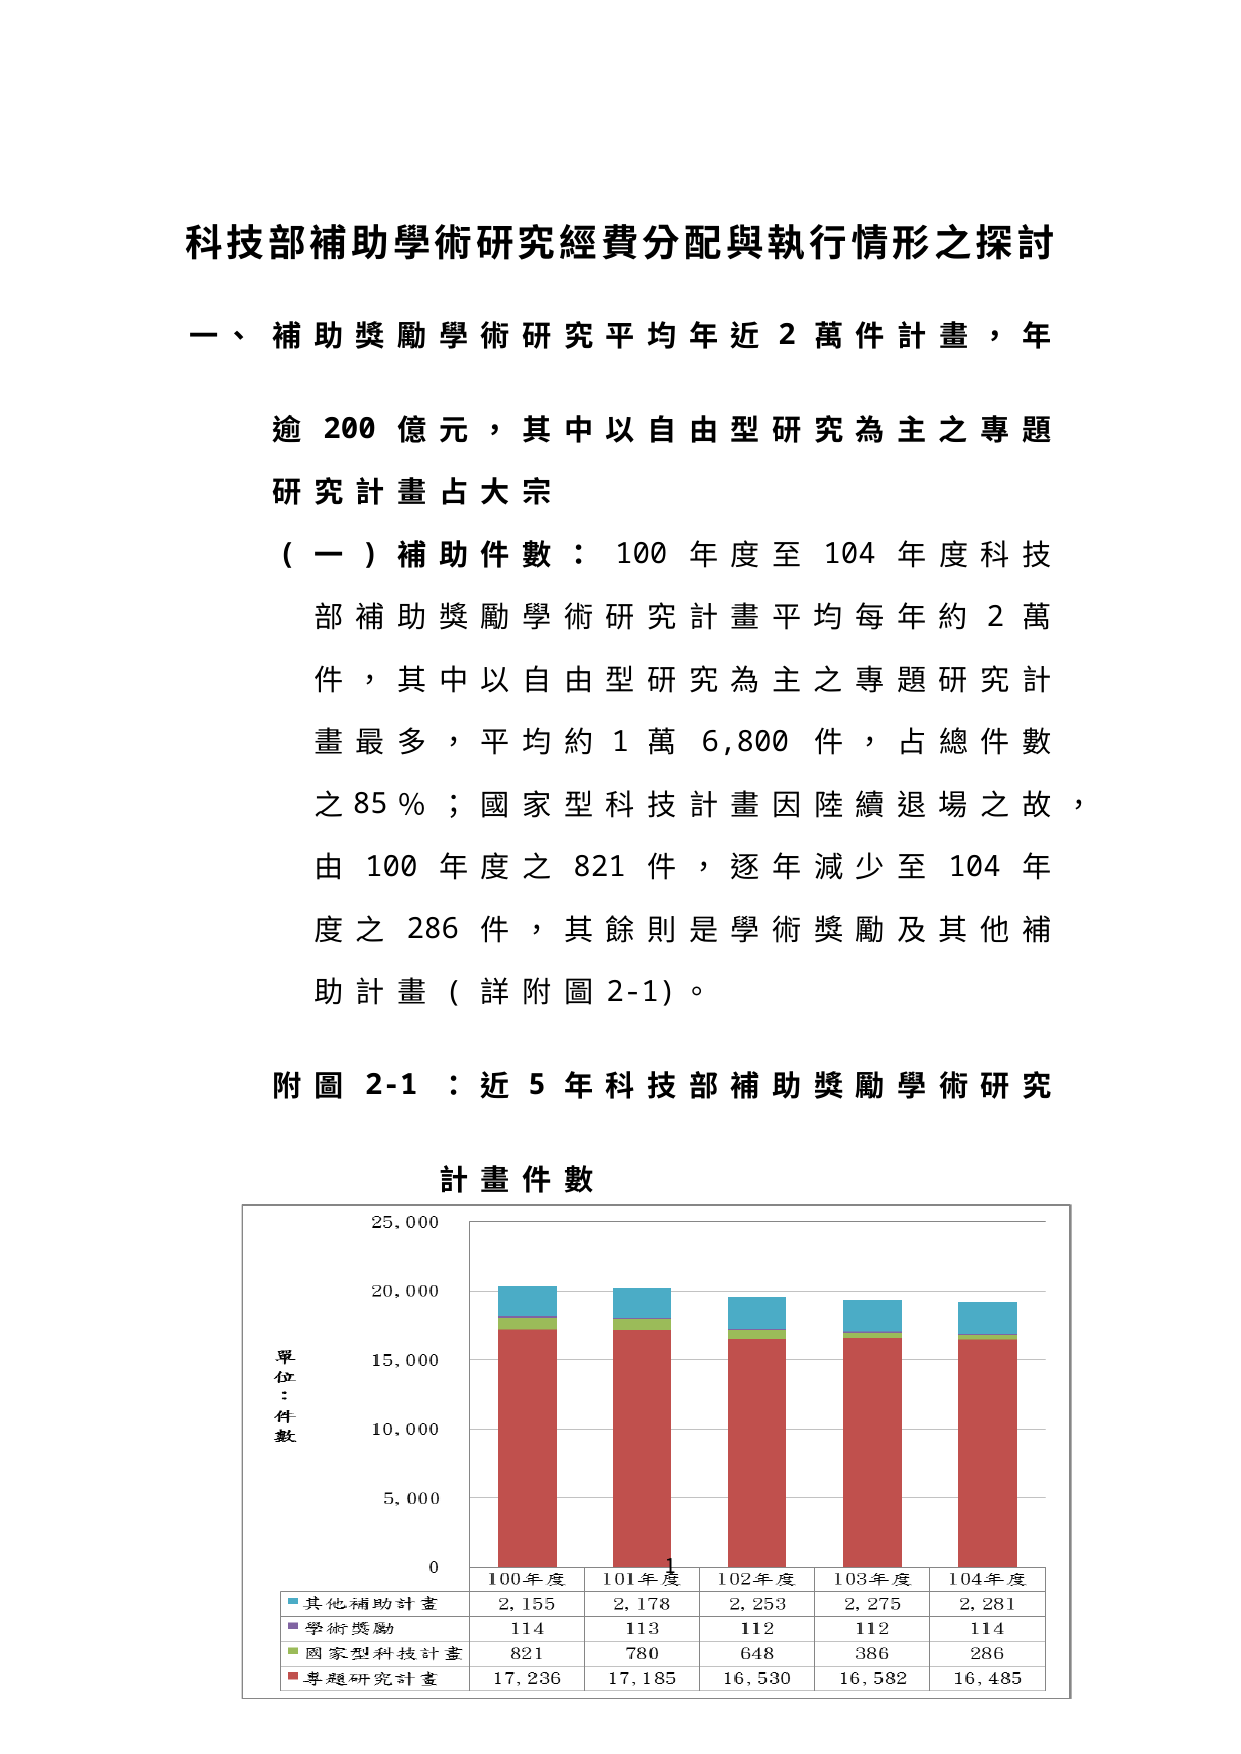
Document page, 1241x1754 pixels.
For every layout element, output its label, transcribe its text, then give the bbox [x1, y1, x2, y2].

text (一)補助件數：100年度至104年度科技部補助獎勵學術研究計畫平均每年約2萬件，其中以自由型研究為主之專題研究計畫最多，平均約1萬6,800件，占總件數之85％；國家型科技計畫因陸續退場之故，由100年度之821件，逐年減少至104年度之286件，其餘則是學術獎勵及其他補助計畫(詳附圖2-1)。 [242, 511, 1058, 1011]
text 科技部補助學術研究經費分配與執行情形之探討 [183, 198, 1058, 261]
text 一、補助獎勵學術研究平均年近2萬件計畫，年逾200億元，其中以自由型研究為主之專題研究計畫占大宗 [183, 261, 1058, 511]
text 附圖2-1：近5年科技部補助獎勵學術研究計畫件數 [245, 1011, 1058, 1198]
